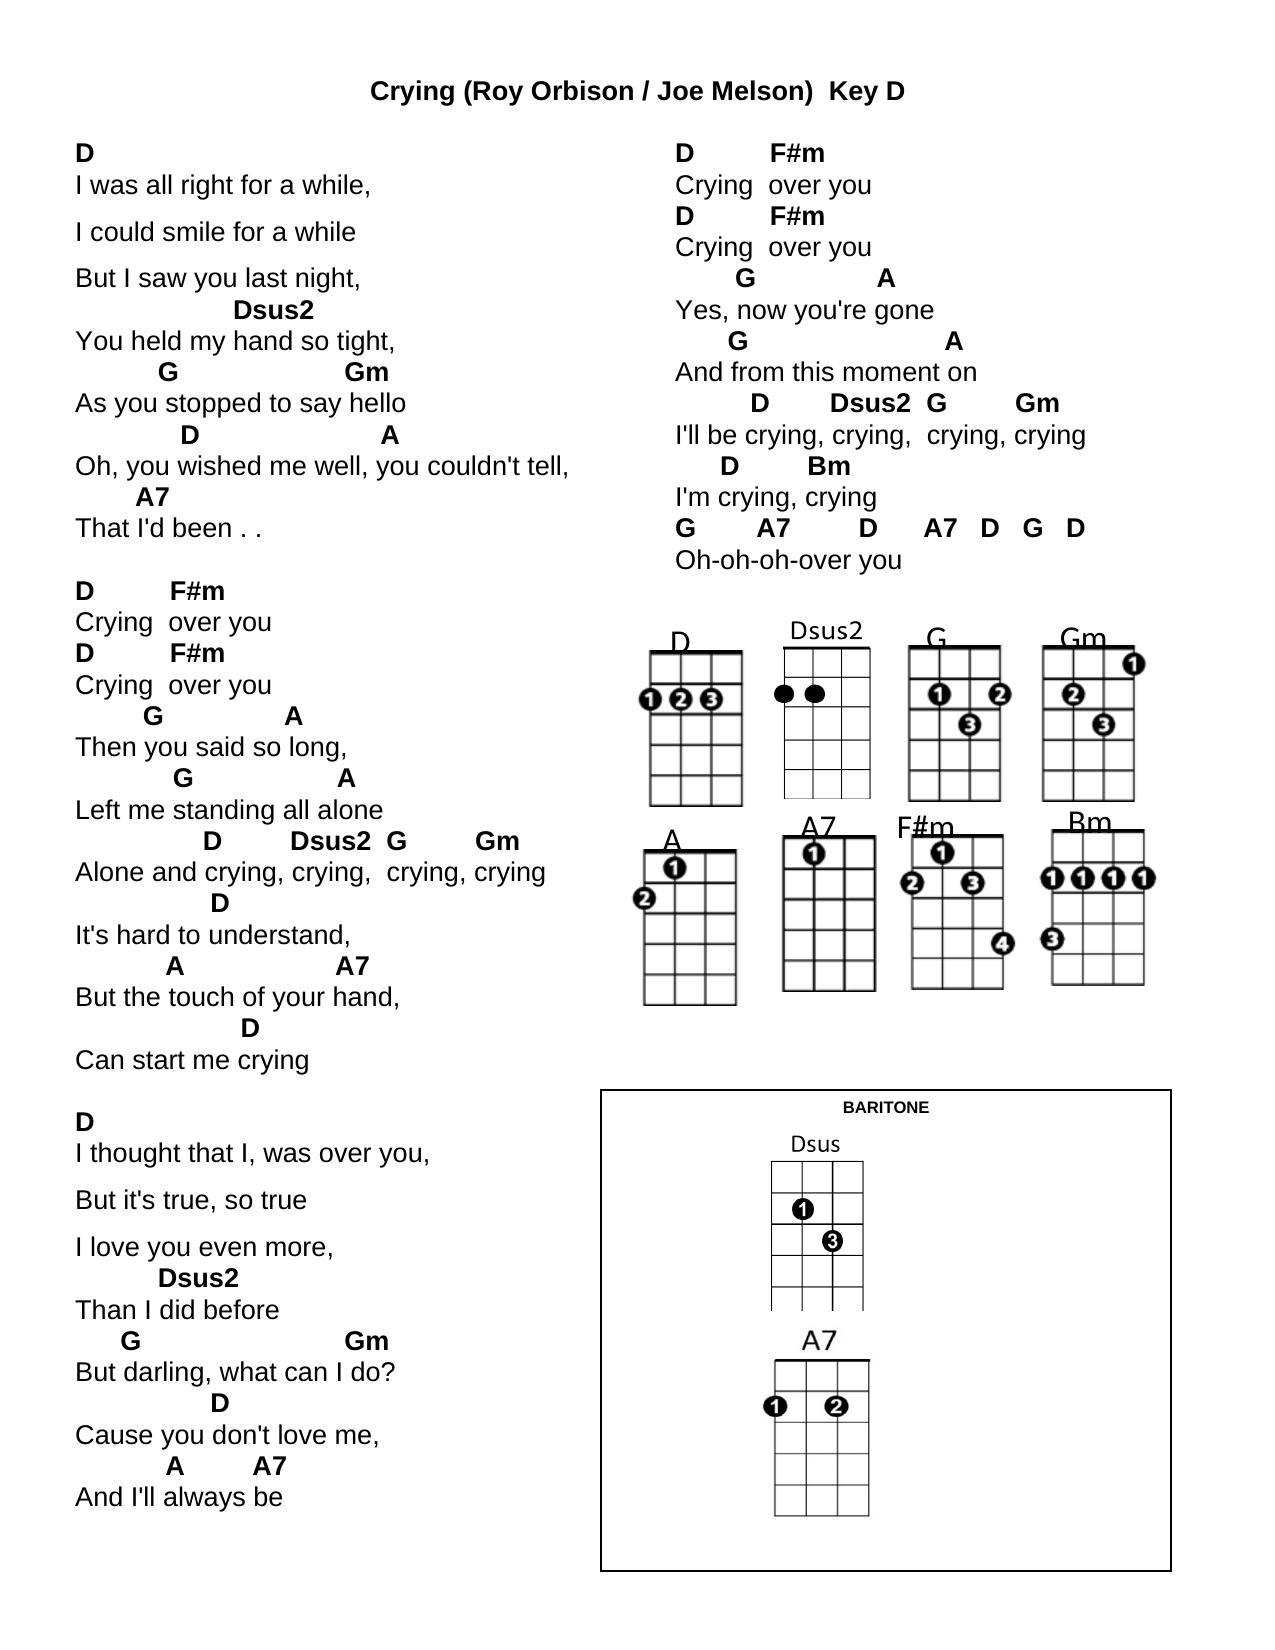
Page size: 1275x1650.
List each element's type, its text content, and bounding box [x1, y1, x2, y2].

text D Dsus2 G Gm [675, 387, 1200, 419]
text Oh, you wished me well, you couldn't tell, [75, 450, 600, 481]
text But the touch of your hand, [75, 981, 600, 1012]
text G A [75, 700, 600, 731]
text Dsus2 [75, 1262, 600, 1294]
text As you stopped to say hello [75, 387, 600, 419]
text D A [75, 419, 600, 450]
text BARITONE [617, 1098, 1155, 1117]
text Oh-oh-oh-over you [675, 544, 1200, 575]
text G Gm [75, 356, 600, 387]
text Crying over you [675, 231, 1200, 262]
text I love you even more, [75, 1231, 600, 1262]
text You held my hand so tight, [75, 325, 600, 356]
text But darling, what can I do? [75, 1356, 600, 1387]
text Left me standing all alone [75, 794, 600, 825]
text D F#m [75, 575, 600, 606]
text Dsus2 [75, 294, 600, 325]
text Alone and crying, crying, crying, crying [75, 856, 600, 887]
text D [75, 1387, 600, 1419]
text Crying (Roy Orbison / Joe Melson) Key D [75, 75, 1200, 106]
text And I'll always be [75, 1481, 600, 1512]
text D Dsus2 G Gm [75, 825, 600, 856]
text D F#m [75, 637, 600, 669]
text I thought that I, was over you, [75, 1137, 600, 1169]
text I'm crying, crying [675, 481, 1200, 512]
text And from this moment on [675, 356, 1200, 387]
text Than I did before [75, 1294, 600, 1325]
text That I'd been . . [75, 512, 600, 544]
text But it's true, so true [75, 1184, 600, 1216]
text G Gm [75, 1325, 600, 1356]
text A A7 [75, 1450, 600, 1481]
text G A [675, 262, 1200, 294]
text D [75, 1106, 600, 1137]
text Can start me crying [75, 1044, 600, 1075]
text A A7 [75, 950, 600, 981]
text Crying over you [675, 169, 1200, 200]
text I'll be crying, crying, crying, crying [675, 419, 1200, 450]
text I could smile for a while [75, 216, 600, 247]
text Then you said so long, [75, 731, 600, 762]
text I was all right for a while, [75, 169, 600, 200]
text But I saw you last night, [75, 262, 600, 294]
text D F#m [675, 137, 1200, 169]
text D [75, 1012, 600, 1044]
text D Bm [675, 450, 1200, 481]
text It's hard to understand, [75, 919, 600, 950]
text D F#m [675, 200, 1200, 231]
text Cause you don't love me, [75, 1419, 600, 1450]
text G A [75, 762, 600, 794]
text Yes, now you're gone [675, 294, 1200, 325]
text A7 [75, 481, 600, 512]
text G A7 D A7 D G D [675, 512, 1200, 544]
text D [75, 887, 600, 919]
text G A [675, 325, 1200, 356]
text Crying over you [75, 606, 600, 637]
text Crying over you [75, 669, 600, 700]
text D [75, 137, 600, 169]
